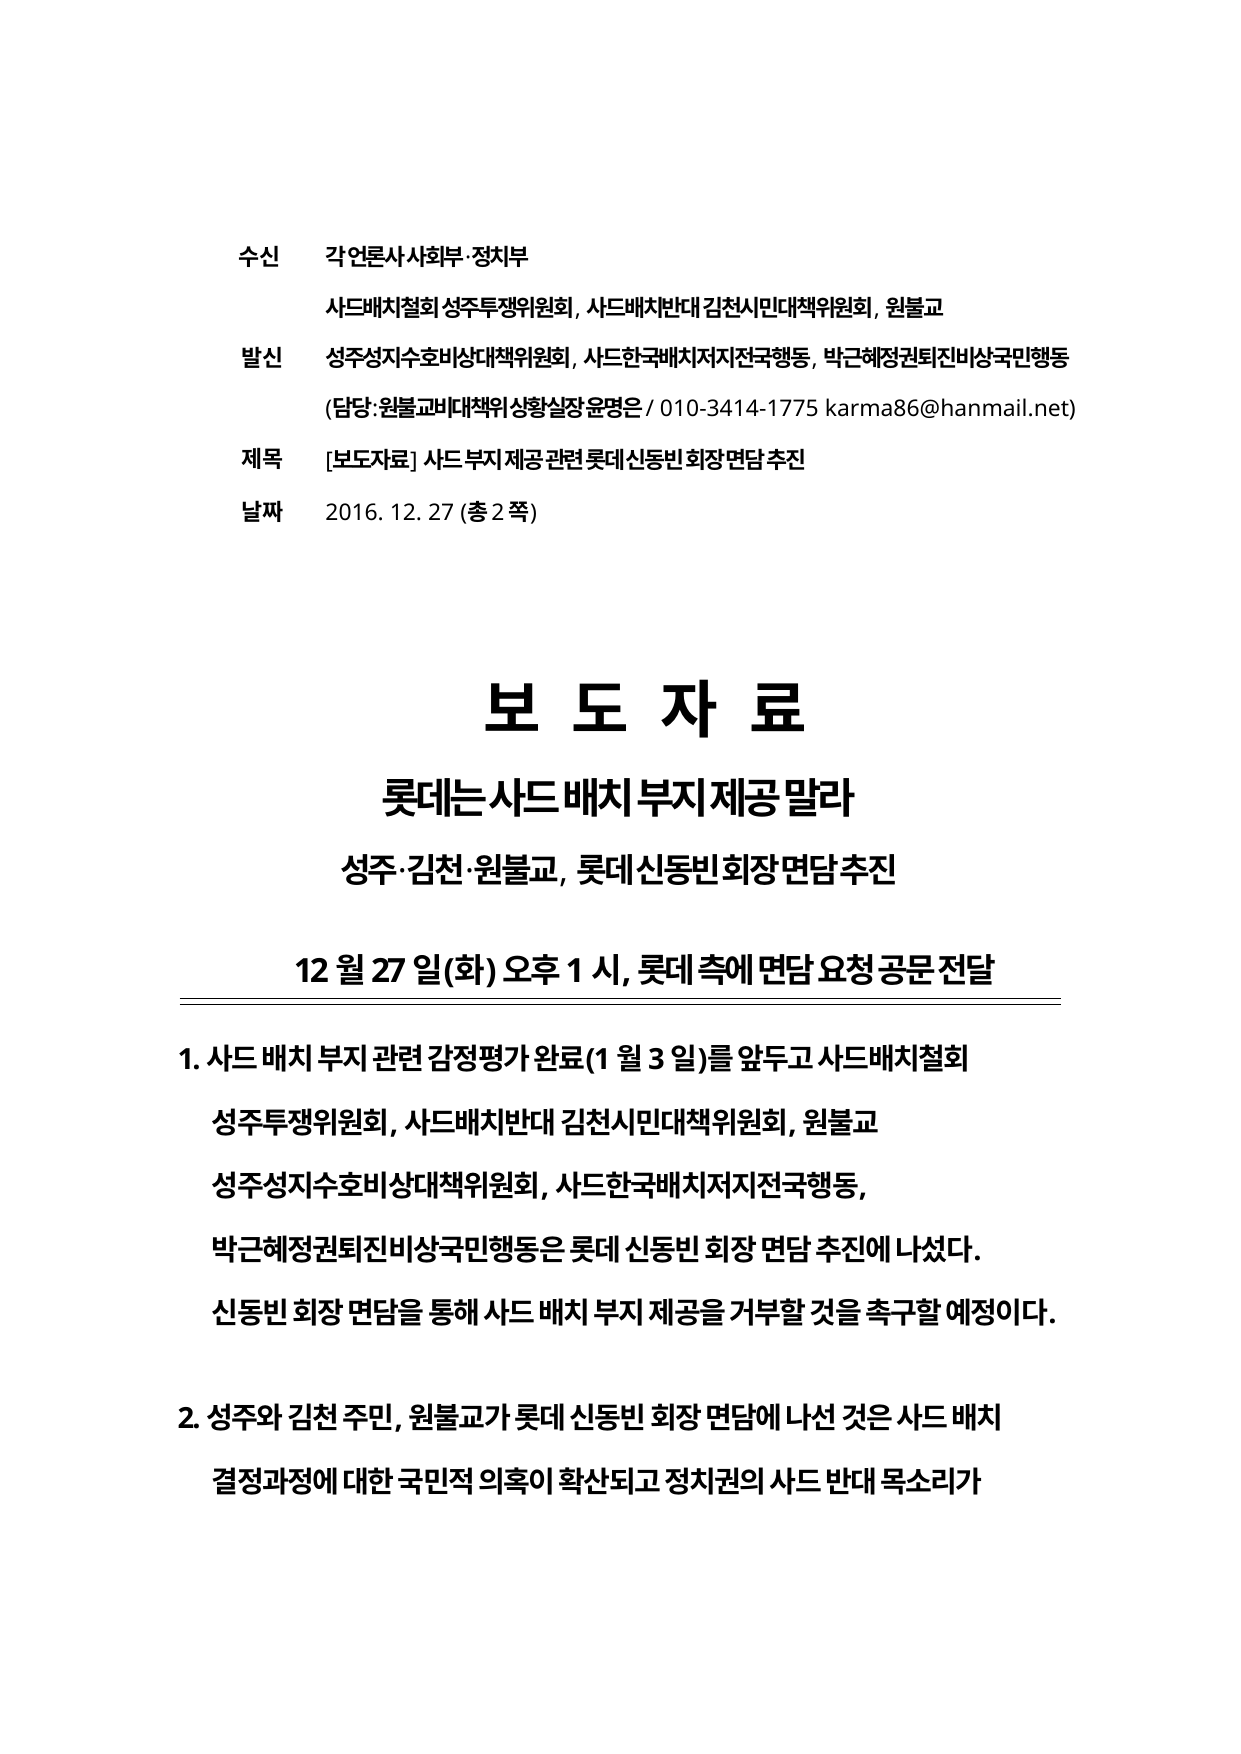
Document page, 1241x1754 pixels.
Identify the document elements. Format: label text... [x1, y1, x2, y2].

table_cell 2016. 12. 27 (총 2쪽) [322, 491, 1085, 543]
table_cell [보도자료] 사드 부지 제공 관련 롯데 신동빈 회장 면담 추진 [322, 439, 1085, 491]
table_cell 날 짜 [204, 491, 322, 543]
table_cell 12월 27일(화) 오후 1시, 롯데 측에 면담 요청 공문 전달 [180, 941, 1061, 998]
table_header 롯데는 사드 배치 부지 제공 말라 성주·김천·원불교, 롯데 신동빈 회장 면담 추진 [180, 762, 1061, 941]
table_cell 보도자료 [204, 649, 1085, 762]
table_header 수 신 [204, 236, 322, 287]
text 1. 사드 배치 부지 관련 감정평가 완료(1월 3일)를 앞두고 사드배치철회 성주투쟁위원회, 사드배치반대 김천시민대책위원회, 원불교 성주성지수호비상대책위원회, 사드한국배치저지전국행동, 박근혜정권퇴진비상국민행동은 롯데 신동빈 회장 면담 추진에 나섰다. 신동빈 회장 면담을 통해 사드 배치 부지 제공을 거부할 것을 촉구할 예정이다. [177, 1036, 1063, 1332]
table_cell 사드배치철회 성주투쟁위원회, 사드배치반대 김천시민대책위원회, 원불교 성주성지수호비상대책위원회, 사드한국배치저지전국행동, 박근혜정권퇴진비상국민행동 (담당:원불교비대책위 상황실장 윤명은 / 010-3414-1775 karma86@hanmail.net) [322, 288, 1085, 438]
text 2. 성주와 김천 주민, 원불교가 롯데 신동빈 회장 면담에 나선 것은 사드 배치 결정과정에 대한 국민적 의혹이 확산되고 정치권의 사드 반대 목소리가 [177, 1395, 1063, 1501]
table_cell [204, 543, 1085, 649]
table_header 각 언론사 사회부·정치부 [322, 236, 1085, 287]
table_cell 발 신 [204, 288, 322, 438]
table_cell 제 목 [204, 439, 322, 491]
